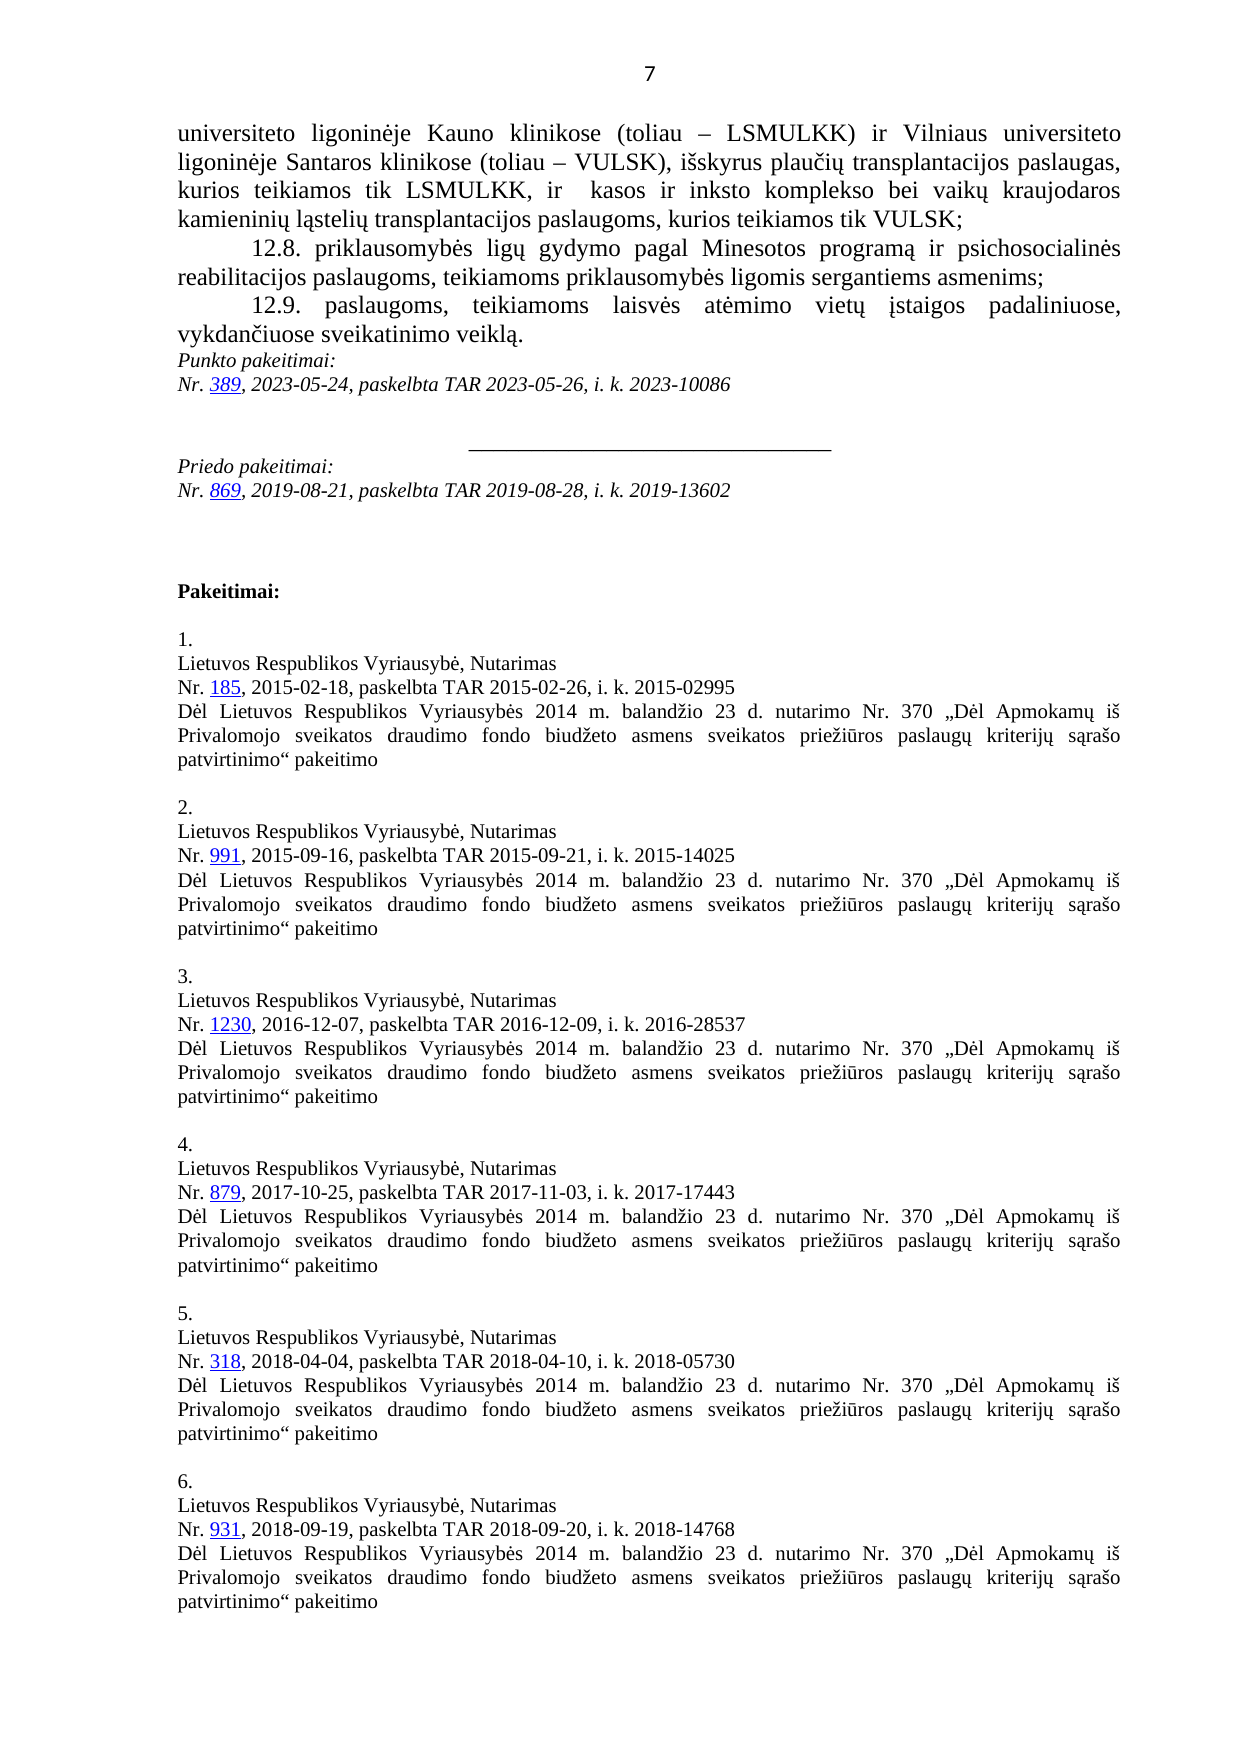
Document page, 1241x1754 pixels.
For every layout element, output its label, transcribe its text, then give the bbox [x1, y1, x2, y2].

text Nr. 1230, 2016-12-07, paskelbta TAR 2016-12-09, i. k. 2016-28537 [177, 1012, 1122, 1036]
text _____________________________ [177, 425, 1122, 454]
text Dėl Lietuvos Respublikos Vyriausybės 2014 m. balandžio 23 d. nutarimo Nr. 370 „Dėl Apmokamų iš Privalomojo sveikatos draudimo fondo biudžeto asmens sveikatos priežiūros paslaugų kriterijų sąrašo patvirtinimo“ pakeitimo [177, 1204, 1122, 1277]
text universiteto ligoninėje Kauno klinikose (toliau – LSMULKK) ir Vilniaus universiteto ligoninėje Santaros klinikose (toliau – VULSK), išskyrus plaučių transplantacijos paslaugas, kurios teikiamos tik LSMULKK, ir kasos ir inksto komplekso bei vaikų kraujodaros kamieninių ląstelių transplantacijos paslaugoms, kurios teikiamos tik VULSK; [177, 118, 1122, 233]
text Dėl Lietuvos Respublikos Vyriausybės 2014 m. balandžio 23 d. nutarimo Nr. 370 „Dėl Apmokamų iš Privalomojo sveikatos draudimo fondo biudžeto asmens sveikatos priežiūros paslaugų kriterijų sąrašo patvirtinimo“ pakeitimo [177, 1036, 1122, 1108]
text Nr. 869, 2019-08-21, paskelbta TAR 2019-08-28, i. k. 2019-13602 [177, 478, 1122, 502]
text Nr. 931, 2018-09-19, paskelbta TAR 2018-09-20, i. k. 2018-14768 [177, 1517, 1122, 1541]
text Nr. 185, 2015-02-18, paskelbta TAR 2015-02-26, i. k. 2015-02995 [177, 675, 1122, 699]
text Priedo pakeitimai: [177, 454, 1122, 478]
text 5. [177, 1301, 1122, 1325]
text Lietuvos Respublikos Vyriausybė, Nutarimas [177, 1493, 1122, 1517]
text Lietuvos Respublikos Vyriausybė, Nutarimas [177, 819, 1122, 843]
text Lietuvos Respublikos Vyriausybė, Nutarimas [177, 651, 1122, 675]
text 12.8. priklausomybės ligų gydymo pagal Minesotos programą ir psichosocialinės reabilitacijos paslaugoms, teikiamoms priklausomybės ligomis sergantiems asmenims; [177, 233, 1122, 291]
text Nr. 879, 2017-10-25, paskelbta TAR 2017-11-03, i. k. 2017-17443 [177, 1180, 1122, 1204]
text Punkto pakeitimai: [177, 348, 1122, 372]
text 12.9. paslaugoms, teikiamoms laisvės atėmimo vietų įstaigos padaliniuose, vykdančiuose sveikatinimo veiklą. [177, 291, 1122, 348]
text Lietuvos Respublikos Vyriausybė, Nutarimas [177, 1156, 1122, 1180]
text Nr. 318, 2018-04-04, paskelbta TAR 2018-04-10, i. k. 2018-05730 [177, 1349, 1122, 1373]
text 6. [177, 1469, 1122, 1493]
text Nr. 991, 2015-09-16, paskelbta TAR 2015-09-21, i. k. 2015-14025 [177, 843, 1122, 867]
text 1. [177, 627, 1122, 651]
text Dėl Lietuvos Respublikos Vyriausybės 2014 m. balandžio 23 d. nutarimo Nr. 370 „Dėl Apmokamų iš Privalomojo sveikatos draudimo fondo biudžeto asmens sveikatos priežiūros paslaugų kriterijų sąrašo patvirtinimo“ pakeitimo [177, 699, 1122, 771]
text 4. [177, 1132, 1122, 1156]
text Lietuvos Respublikos Vyriausybė, Nutarimas [177, 988, 1122, 1012]
text Pakeitimai: [177, 579, 1122, 603]
text Dėl Lietuvos Respublikos Vyriausybės 2014 m. balandžio 23 d. nutarimo Nr. 370 „Dėl Apmokamų iš Privalomojo sveikatos draudimo fondo biudžeto asmens sveikatos priežiūros paslaugų kriterijų sąrašo patvirtinimo“ pakeitimo [177, 1541, 1122, 1613]
text 3. [177, 964, 1122, 988]
text Dėl Lietuvos Respublikos Vyriausybės 2014 m. balandžio 23 d. nutarimo Nr. 370 „Dėl Apmokamų iš Privalomojo sveikatos draudimo fondo biudžeto asmens sveikatos priežiūros paslaugų kriterijų sąrašo patvirtinimo“ pakeitimo [177, 1373, 1122, 1445]
text Nr. 389, 2023-05-24, paskelbta TAR 2023-05-26, i. k. 2023-10086 [177, 372, 1122, 396]
text 2. [177, 795, 1122, 819]
text Dėl Lietuvos Respublikos Vyriausybės 2014 m. balandžio 23 d. nutarimo Nr. 370 „Dėl Apmokamų iš Privalomojo sveikatos draudimo fondo biudžeto asmens sveikatos priežiūros paslaugų kriterijų sąrašo patvirtinimo“ pakeitimo [177, 867, 1122, 940]
text Lietuvos Respublikos Vyriausybė, Nutarimas [177, 1325, 1122, 1349]
